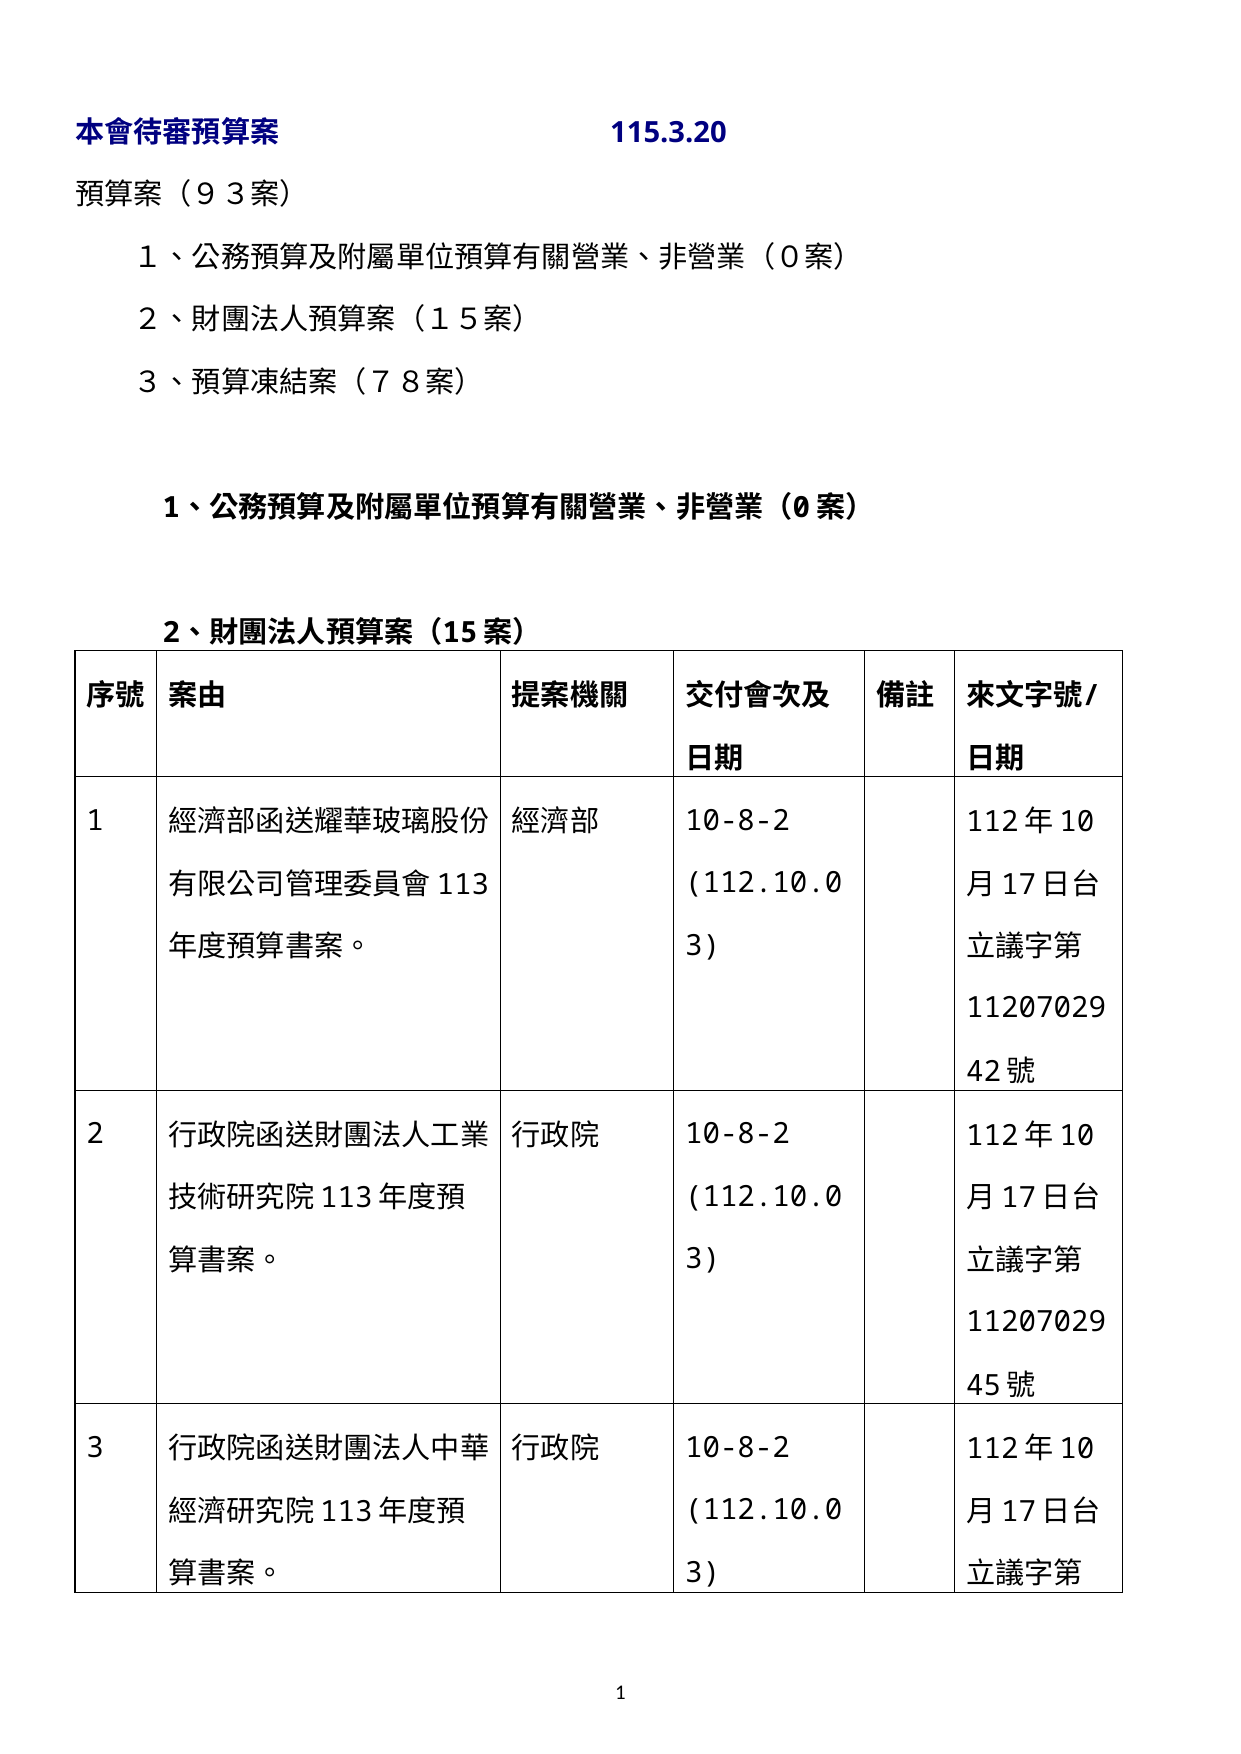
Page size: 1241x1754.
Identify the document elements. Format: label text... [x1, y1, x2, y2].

table_cell 112年10月17日台立議字第 [955, 1404, 1122, 1592]
table_cell 10-8-2 (112.10.03) [674, 1404, 864, 1592]
table_header 案由 [157, 651, 500, 776]
table_cell 112年10月17日台立議字第1120702945號 [955, 1091, 1122, 1403]
table_cell [865, 1091, 954, 1403]
table_cell 行政院函送財團法人中華經濟研究院113年度預算書案。 [157, 1404, 500, 1592]
table_cell 行政院 [501, 1091, 673, 1403]
text 1、公務預算及附屬單位預算有關營業、非營業（0案） [75, 463, 1165, 525]
table_cell 1 [76, 777, 156, 1090]
text ３、預算凍結案（７８案） [75, 338, 1165, 400]
table_header 序號 [76, 651, 156, 776]
table_cell 10-8-2 (112.10.03) [674, 1091, 864, 1403]
table_cell 行政院 [501, 1404, 673, 1592]
table_cell 112年10月17日台立議字第1120702942號 [955, 777, 1122, 1090]
table_cell 2 [76, 1091, 156, 1403]
table_header 來文字號/日期 [955, 651, 1122, 776]
table_header 交付會次及日期 [674, 651, 864, 776]
table_header 提案機關 [501, 651, 673, 776]
table_cell 10-8-2 (112.10.03) [674, 777, 864, 1090]
text 本會待審預算案 115.3.20 [75, 88, 1165, 150]
text ２、財團法人預算案（１５案） [75, 275, 1165, 338]
table_cell [865, 777, 954, 1090]
text 2、財團法人預算案（15案） [75, 588, 1165, 650]
table_cell 經濟部 [501, 777, 673, 1090]
table_header 備註 [865, 651, 954, 776]
table_cell 3 [76, 1404, 156, 1592]
table_cell [865, 1404, 954, 1592]
table_cell 行政院函送財團法人工業技術研究院113年度預算書案。 [157, 1091, 500, 1403]
text １、公務預算及附屬單位預算有關營業、非營業（０案） [75, 213, 1165, 275]
text 預算案（９３案） [75, 150, 1165, 213]
table_cell 經濟部函送耀華玻璃股份有限公司管理委員會113年度預算書案。 [157, 777, 500, 1090]
